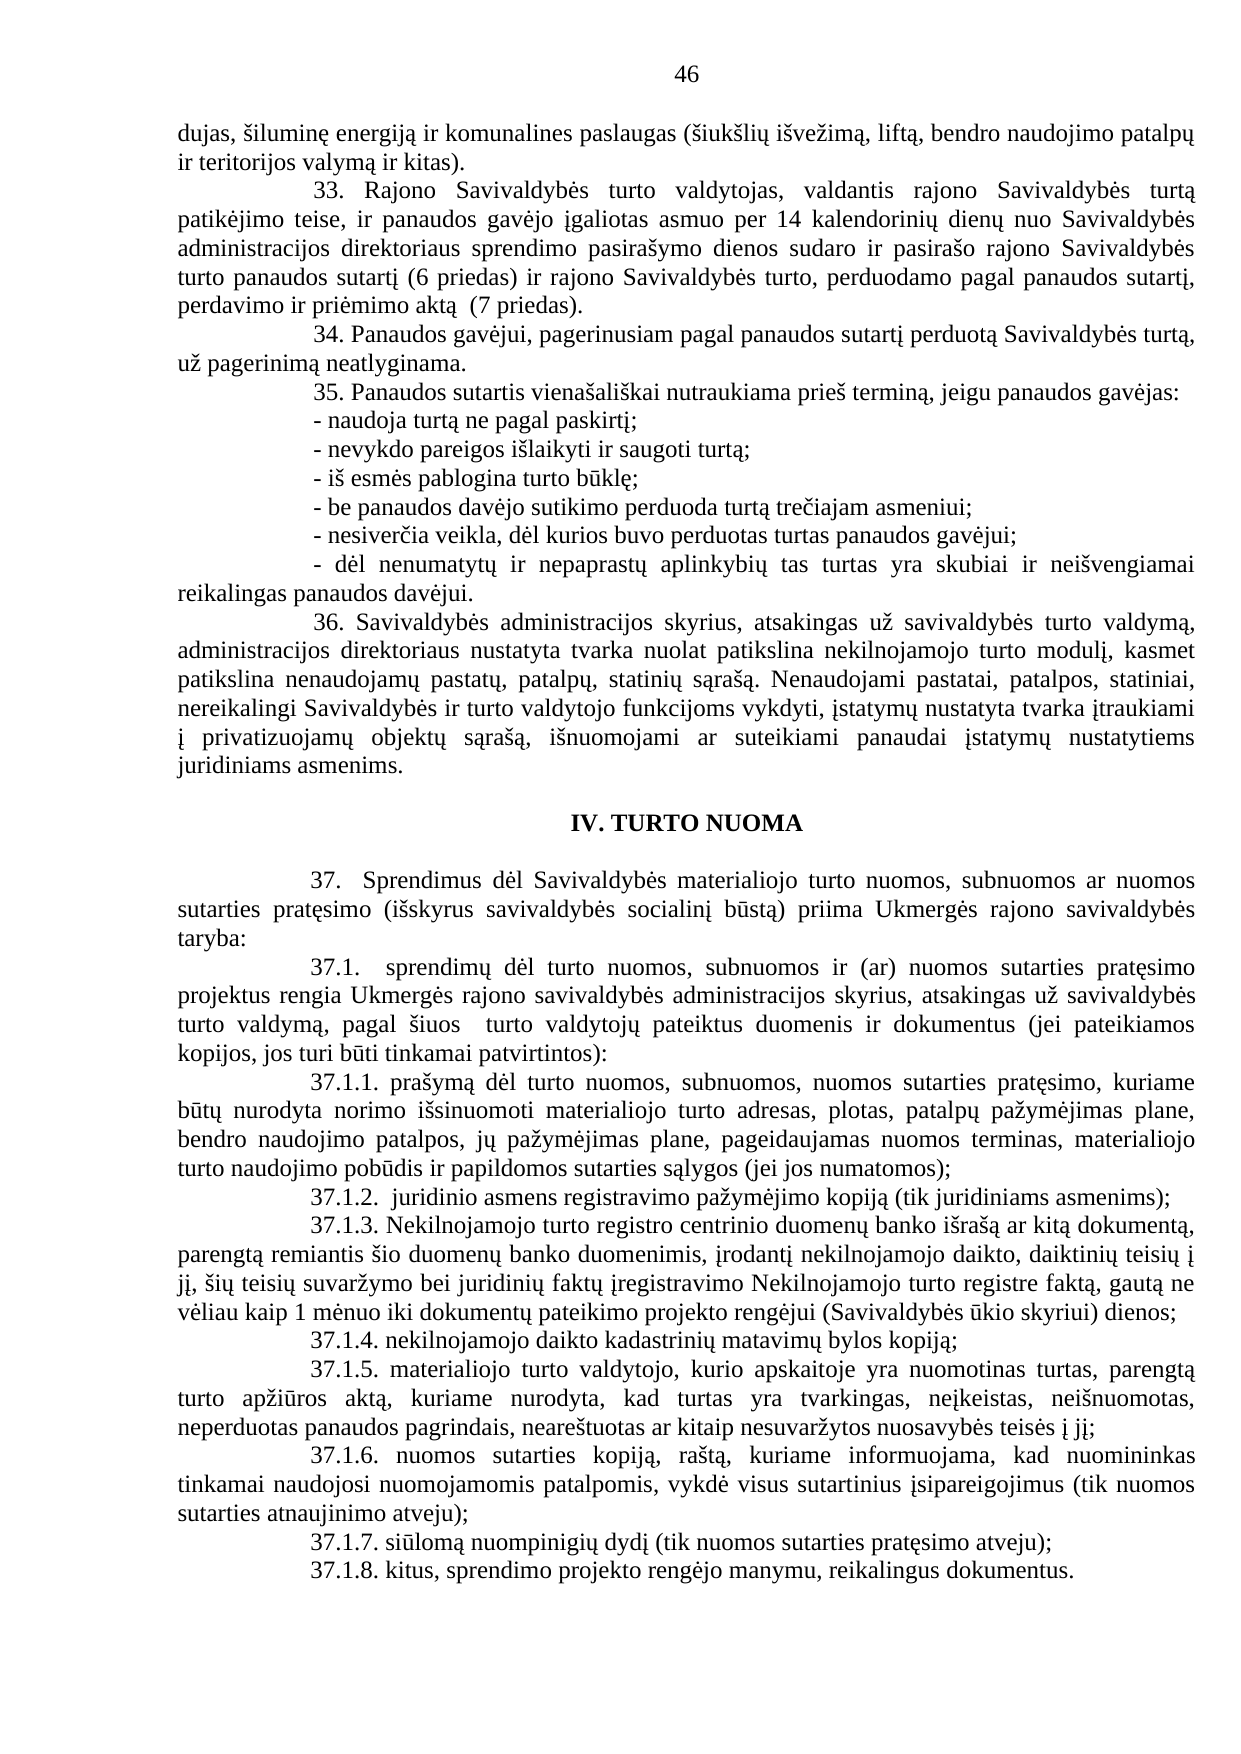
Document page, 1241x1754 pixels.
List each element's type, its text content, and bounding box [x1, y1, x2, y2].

text - be panaudos davėjo sutikimo perduoda turtą trečiajam asmeniui; [177, 492, 1196, 521]
text 37.1.2. juridinio asmens registravimo pažymėjimo kopiją (tik juridiniams asmenims); [177, 1182, 1196, 1211]
text 37.1.6. nuomos sutarties kopiją, raštą, kuriame informuojama, kad nuomininkas tinkamai naudojosi nuomojamomis patalpomis, vykdė visus sutartinius įsipareigojimus (tik nuomos sutarties atnaujinimo atveju); [177, 1441, 1196, 1527]
text 37.1.1. prašymą dėl turto nuomos, subnuomos, nuomos sutarties pratęsimo, kuriame būtų nurodyta norimo išsinuomoti materialiojo turto adresas, plotas, patalpų pažymėjimas plane, bendro naudojimo patalpos, jų pažymėjimas plane, pageidaujamas nuomos terminas, materialiojo turto naudojimo pobūdis ir papildomos sutarties sąlygos (jei jos numatomos); [177, 1067, 1196, 1182]
text dujas, šiluminę energiją ir komunalines paslaugas (šiukšlių išvežimą, liftą, bendro naudojimo patalpų ir teritorijos valymą ir kitas). [177, 118, 1196, 176]
text IV. TURTO NUOMA [177, 808, 1196, 837]
text - naudoja turtą ne pagal paskirtį; [177, 406, 1196, 434]
text 33. Rajono Savivaldybės turto valdytojas, valdantis rajono Savivaldybės turtą patikėjimo teise, ir panaudos gavėjo įgaliotas asmuo per 14 kalendorinių dienų nuo Savivaldybės administracijos direktoriaus sprendimo pasirašymo dienos sudaro ir pasirašo rajono Savivaldybės turto panaudos sutartį (6 priedas) ir rajono Savivaldybės turto, perduodamo pagal panaudos sutartį, perdavimo ir priėmimo aktą (7 priedas). [177, 176, 1196, 319]
text - dėl nenumatytų ir nepaprastų aplinkybių tas turtas yra skubiai ir neišvengiamai reikalingas panaudos davėjui. [177, 549, 1196, 607]
text 37.1.3. Nekilnojamojo turto registro centrinio duomenų banko išrašą ar kitą dokumentą, parengtą remiantis šio duomenų banko duomenimis, įrodantį nekilnojamojo daikto, daiktinių teisių į jį, šių teisių suvaržymo bei juridinių faktų įregistravimo Nekilnojamojo turto registre faktą, gautą ne vėliau kaip 1 mėnuo iki dokumentų pateikimo projekto rengėjui (Savivaldybės ūkio skyriui) dienos; [177, 1211, 1196, 1326]
text 37.1.5. materialiojo turto valdytojo, kurio apskaitoje yra nuomotinas turtas, parengtą turto apžiūros aktą, kuriame nurodyta, kad turtas yra tvarkingas, neįkeistas, neišnuomotas, neperduotas panaudos pagrindais, neareštuotas ar kitaip nesuvaržytos nuosavybės teisės į jį; [177, 1354, 1196, 1441]
text 34. Panaudos gavėjui, pagerinusiam pagal panaudos sutartį perduotą Savivaldybės turtą, už pagerinimą neatlyginama. [177, 319, 1196, 377]
text 36. Savivaldybės administracijos skyrius, atsakingas už savivaldybės turto valdymą, administracijos direktoriaus nustatyta tvarka nuolat patikslina nekilnojamojo turto modulį, kasmet patikslina nenaudojamų pastatų, patalpų, statinių sąrašą. Nenaudojami pastatai, patalpos, statiniai, nereikalingi Savivaldybės ir turto valdytojo funkcijoms vykdyti, įstatymų nustatyta tvarka įtraukiami į privatizuojamų objektų sąrašą, išnuomojami ar suteikiami panaudai įstatymų nustatytiems juridiniams asmenims. [177, 607, 1196, 779]
text 35. Panaudos sutartis vienašališkai nutraukiama prieš terminą, jeigu panaudos gavėjas: [177, 377, 1196, 406]
text - nesiverčia veikla, dėl kurios buvo perduotas turtas panaudos gavėjui; [177, 521, 1196, 549]
text 37.1. sprendimų dėl turto nuomos, subnuomos ir (ar) nuomos sutarties pratęsimo projektus rengia Ukmergės rajono savivaldybės administracijos skyrius, atsakingas už savivaldybės turto valdymą, pagal šiuos turto valdytojų pateiktus duomenis ir dokumentus (jei pateikiamos kopijos, jos turi būti tinkamai patvirtintos): [177, 952, 1196, 1067]
text 37. Sprendimus dėl Savivaldybės materialiojo turto nuomos, subnuomos ar nuomos sutarties pratęsimo (išskyrus savivaldybės socialinį būstą) priima Ukmergės rajono savivaldybės taryba: [177, 866, 1196, 952]
text 37.1.8. kitus, sprendimo projekto rengėjo manymu, reikalingus dokumentus. [177, 1556, 1196, 1584]
text - nevykdo pareigos išlaikyti ir saugoti turtą; [177, 434, 1196, 463]
text 37.1.7. siūlomą nuompinigių dydį (tik nuomos sutarties pratęsimo atveju); [177, 1527, 1196, 1556]
text 37.1.4. nekilnojamojo daikto kadastrinių matavimų bylos kopiją; [177, 1326, 1196, 1354]
text - iš esmės pablogina turto būklę; [177, 463, 1196, 492]
